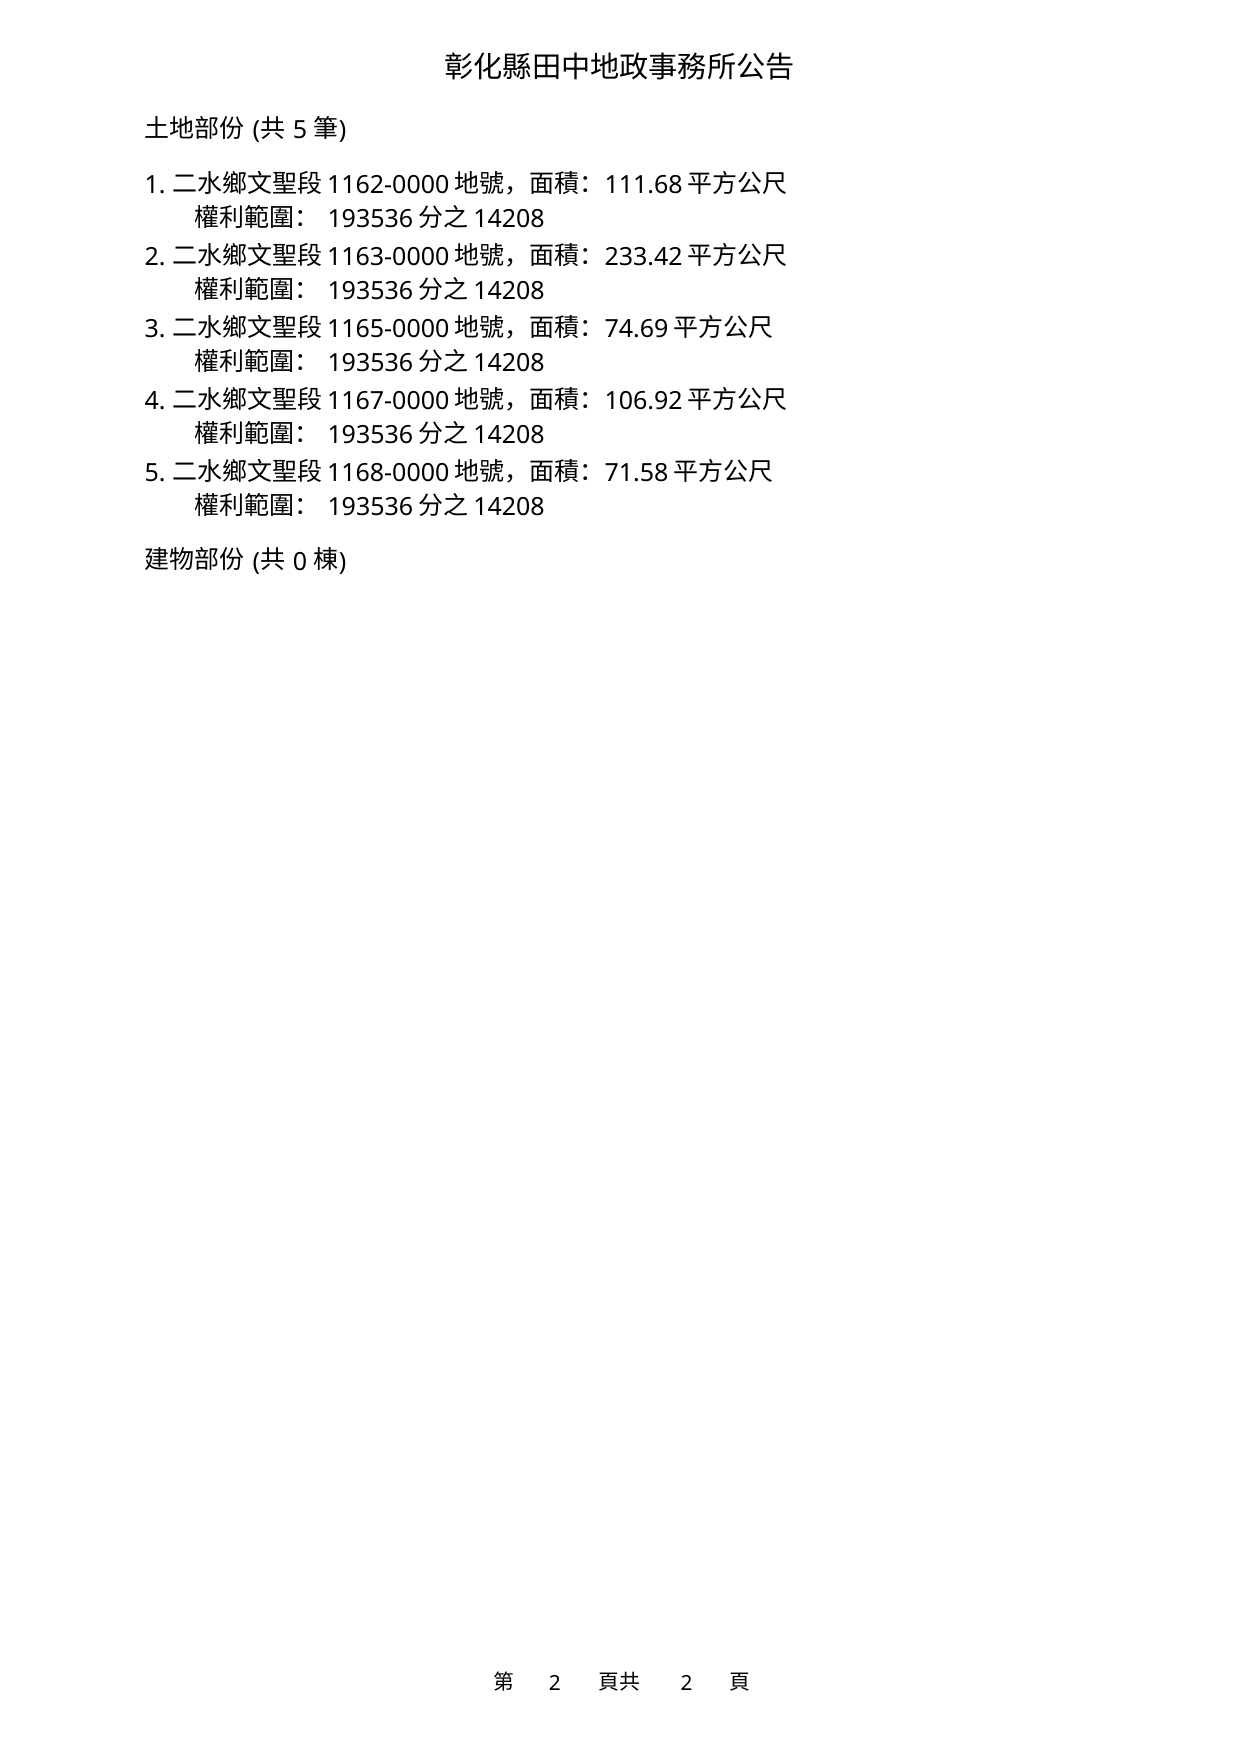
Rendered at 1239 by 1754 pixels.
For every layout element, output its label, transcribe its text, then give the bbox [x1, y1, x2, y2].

table_header [653, 0, 719, 41]
table_cell [1177, 526, 1239, 598]
table_cell [483, 598, 523, 1662]
table_header [585, 0, 653, 41]
table_header [524, 0, 585, 41]
table_cell [524, 598, 585, 1662]
table_cell [1177, 310, 1239, 382]
table_cell 彰化縣田中地政事務所公告 [62, 41, 1177, 94]
table_cell [0, 310, 62, 382]
table_cell 頁共 [585, 1662, 653, 1702]
table_cell 建物部份 (共 0 棟) [62, 526, 1177, 598]
table_cell [62, 1662, 483, 1702]
table_cell [0, 598, 62, 1662]
table_cell 1. 二水鄉文聖段1162-0000地號，面積：111.68平方公尺 權利範圍： 193536分之14208 [62, 166, 1177, 238]
table_cell [0, 166, 62, 238]
table_header [62, 0, 483, 41]
table_cell [1177, 383, 1239, 454]
table_cell 3. 二水鄉文聖段1165-0000地號，面積：74.69平方公尺 權利範圍： 193536分之14208 [62, 310, 1177, 382]
table_header [1177, 0, 1239, 41]
table_cell [760, 598, 1177, 1662]
table_cell 土地部份 (共 5 筆) [62, 95, 1177, 166]
table_cell [0, 95, 62, 166]
table_cell [1177, 1662, 1239, 1702]
table_cell [1177, 95, 1239, 166]
table_cell [62, 598, 483, 1662]
table_cell [585, 598, 653, 1662]
table_cell 2 [653, 1662, 719, 1702]
table_cell 2. 二水鄉文聖段1163-0000地號，面積：233.42平方公尺 權利範圍： 193536分之14208 [62, 239, 1177, 310]
table_header [720, 0, 760, 41]
table_cell [0, 1662, 62, 1702]
table_header [0, 0, 62, 41]
table_cell [653, 598, 719, 1662]
table_cell [0, 526, 62, 598]
table_cell [760, 1662, 1177, 1702]
table_cell 5. 二水鄉文聖段1168-0000地號，面積：71.58平方公尺 權利範圍： 193536分之14208 [62, 454, 1177, 526]
table_cell [720, 598, 760, 1662]
table_cell [0, 239, 62, 310]
table_cell [1177, 598, 1239, 1662]
table_cell [0, 454, 62, 526]
table_cell [1177, 41, 1239, 94]
table_header [760, 0, 1177, 41]
table_cell [0, 41, 62, 94]
table_cell 2 [524, 1662, 585, 1702]
table_cell [0, 383, 62, 454]
table_cell [1177, 454, 1239, 526]
table_cell 4. 二水鄉文聖段1167-0000地號，面積：106.92平方公尺 權利範圍： 193536分之14208 [62, 383, 1177, 454]
table_header [483, 0, 523, 41]
table_cell [1177, 166, 1239, 238]
table_cell [1177, 239, 1239, 310]
table_cell 頁 [720, 1662, 760, 1702]
table_cell 第 [483, 1662, 523, 1702]
